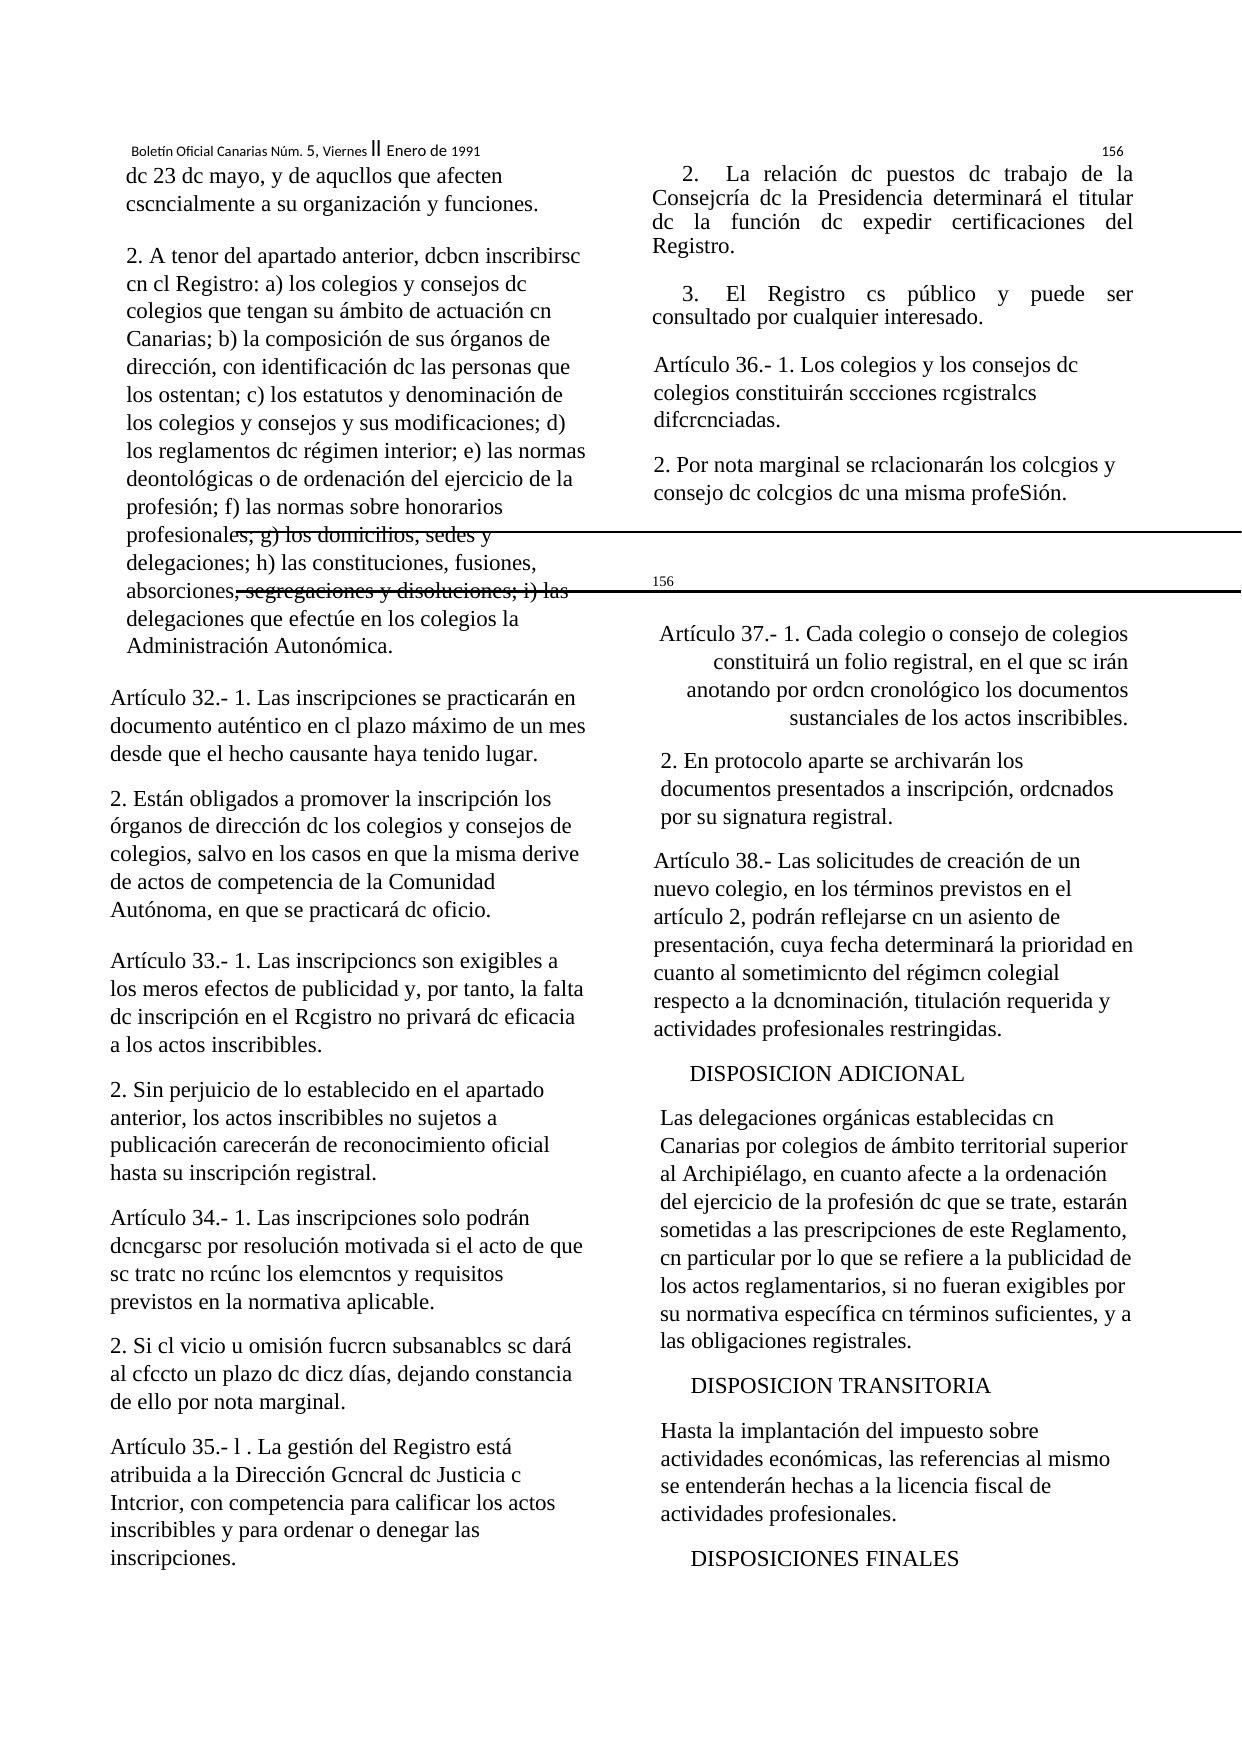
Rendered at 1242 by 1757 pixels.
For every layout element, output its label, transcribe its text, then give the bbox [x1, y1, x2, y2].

text 2. Sin perjuicio de lo establecido en el apartado anterior, los actos inscribibles no sujetos a publicación carecerán de reconocimiento oficial hasta su inscripción registral. [110, 1076, 591, 1186]
text 2. Si cl vicio u omisión fucrcn subsanablcs sc dará al cfccto un plazo dc dicz días, dejando constancia de ello por nota marginal. [110, 1332, 591, 1414]
list La relación dc puestos dc trabajo de la Consejcría dc la Presidencia determinará el titular dc la función dc expedir certificaciones del Registro. [652, 162, 1134, 259]
table_header 156 de [652, 533, 1242, 620]
list El Registro cs público y puede ser consultado por cualquier interesado. [652, 282, 1134, 330]
text Artículo 33.- 1. Las inscripcioncs son exigibles a los meros efectos de publicidad y, por tanto, la falta dc inscripción en el Rcgistro no privará dc eficacia a los actos inscribibles. [110, 947, 591, 1057]
text Las delegaciones orgánicas establecidas cn Canarias por colegios de ámbito territorial superior al Archipiélago, en cuanto afecte a la ordenación del ejercicio de la profesión dc que se trate, estarán sometidas a las prescripciones de este Reglamento, cn particular por lo que se refiere a la publicidad de los actos reglamentarios, si no fueran exigibles por su normativa específica cn términos suficientes, y a las obligaciones registrales. [660, 1104, 1134, 1354]
text dc 23 dc mayo, y de aqucllos que afecten cscncialmente a su organización y funciones. [126, 162, 591, 217]
text Artículo 35.- l . La gestión del Registro está atribuida a la Dirección Gcncral dc Justicia c Intcrior, con competencia para calificar los actos inscribibles y para ordenar o denegar las inscripciones. [110, 1433, 591, 1571]
text DISPOSICIONES FINALES [690, 1545, 1134, 1571]
text 2. En protocolo aparte se archivarán los documentos presentados a inscripción, ordcnados por su signatura registral. [660, 747, 1134, 829]
text DISPOSICION ADICIONAL [689, 1060, 1134, 1086]
text Artículo 32.- 1. Las inscripciones se practicarán en documento auténtico en cl plazo máximo de un mes desde que el hecho causante haya tenido lugar. [110, 684, 591, 766]
text 2. A tenor del apartado anterior, dcbcn inscribirsc cn cl Registro: a) los colegios y consejos dc colegios que tengan su ámbito de actuación cn Canarias; b) la composición de sus órganos de dirección, con identificación dc las personas que los ostentan; c) los estatutos y denominación de los colegios y consejos y sus modificaciones; d) los reglamentos dc régimen interior; e) las normas deontológicas o de ordenación del ejercicio de la profesión; f) las normas sobre honorarios profesionales; g) los domicilios, sedes y delegaciones; h) las constituciones, fusiones, absorciones, segregaciones y disoluciones; i) las delegaciones que efectúe en los colegios la Administración Autonómica. [126, 242, 591, 659]
text Artículo 34.- 1. Las inscripciones solo podrán dcncgarsc por resolución motivada si el acto de que sc tratc no rcúnc los elemcntos y requisitos previstos en la normativa aplicable. [110, 1204, 591, 1314]
text Hasta la implantación del impuesto sobre actividades económicas, las referencias al mismo se entenderán hechas a la licencia fiscal de actividades profesionales. [660, 1417, 1134, 1527]
text Artículo 38.- Las solicitudes de creación de un nuevo colegio, en los términos previstos en el artículo 2, podrán reflejarse cn un asiento de presentación, cuya fecha determinará la prioridad en cuanto al sometimicnto del régimcn colegial respecto a la dcnominación, titulación requerida y actividades profesionales restringidas. [653, 848, 1134, 1041]
text 2. Por nota marginal se rclacionarán los colcgios y consejo dc colcgios dc una misma profeSión. [653, 451, 1134, 505]
text DISPOSICION TRANSITORIA [690, 1372, 1134, 1398]
text Artículo 36.- 1. Los colegios y los consejos dc colegios constituirán sccciones rcgistralcs difcrcnciadas. [653, 351, 1134, 433]
text 2. Están obligados a promover la inscripción los órganos de dirección dc los colegios y consejos de colegios, salvo en los casos en que la misma derive de actos de competencia de la Comunidad Autónoma, en que se practicará dc oficio. [110, 785, 591, 923]
text Artículo 37.- 1. Cada colegio o consejo de colegios constituirá un folio registral, en el que sc irán anotando por ordcn cronológico los documentos sustanciales de los actos inscribibles. [652, 620, 1129, 730]
